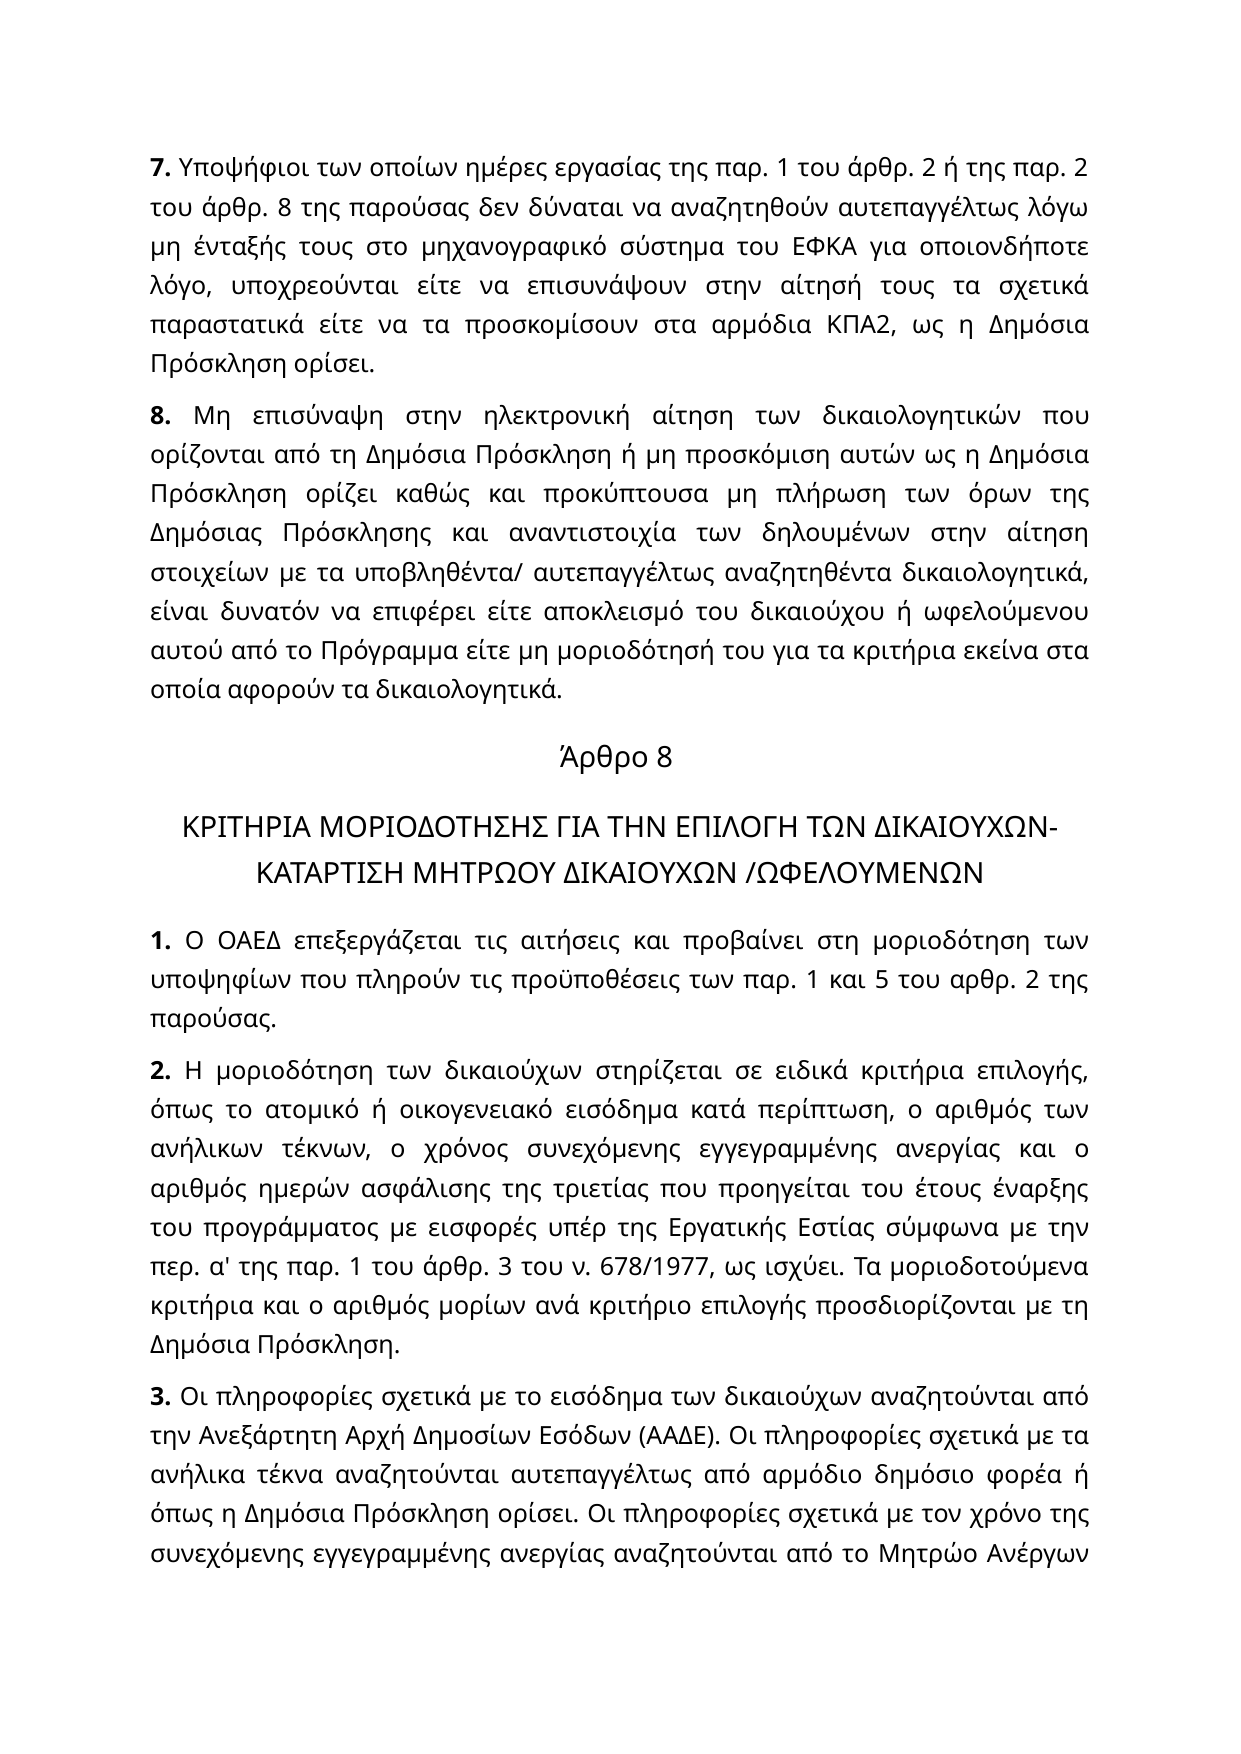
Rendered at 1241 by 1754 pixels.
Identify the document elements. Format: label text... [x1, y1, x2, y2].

text 1. Ο ΟΑΕΔ επεξεργάζεται τις αιτήσεις και προβαίνει στη μοριοδότηση των υποψηφίων που πληρούν τις προϋποθέσεις των παρ. 1 και 5 του αρθρ. 2 της παρούσας. [150, 923, 1090, 1035]
subtitle ΚΡΙΤΗΡΙΑ ΜΟΡΙΟΔΟΤΗΣΗΣ ΓΙΑ ΤΗΝ ΕΠΙΛΟΓΗ ΤΩΝ ΔΙΚΑΙΟΥΧΩΝ- ΚΑΤΑΡΤΙΣΗ ΜΗΤΡΩΟΥ ΔΙΚΑΙΟΥΧΩΝ /ΩΦΕΛΟΥΜΕΝΩΝ [150, 806, 1090, 892]
text 3. Οι πληροφορίες σχετικά με το εισόδημα των δικαιούχων αναζητούνται από την Ανεξάρτητη Αρχή Δημοσίων Εσόδων (ΑΑΔΕ). Οι πληροφορίες σχετικά με τα ανήλικα τέκνα αναζητούνται αυτεπαγγέλτως από αρμόδιο δημόσιο φορέα ή όπως η Δημόσια Πρόσκληση ορίσει. Οι πληροφορίες σχετικά με τον χρόνο της συνεχόμενης εγγεγραμμένης ανεργίας αναζητούνται από το Μητρώο Ανέργων [150, 1378, 1090, 1569]
text 7. Υποψήφιοι των οποίων ημέρες εργασίας της παρ. 1 του άρθρ. 2 ή της παρ. 2 του άρθρ. 8 της παρούσας δεν δύναται να αναζητηθούν αυτεπαγγέλτως λόγω μη ένταξής τους στο μηχανογραφικό σύστημα του ΕΦΚΑ για οποιονδήποτε λόγο, υποχρεούνται είτε να επισυνάψουν στην αίτησή τους τα σχετικά παραστατικά είτε να τα προσκομίσουν στα αρμόδια ΚΠΑ2, ως η Δημόσια Πρόσκληση ορίσει. [150, 150, 1090, 380]
text 2. Η μοριοδότηση των δικαιούχων στηρίζεται σε ειδικά κριτήρια επιλογής, όπως το ατομικό ή οικογενειακό εισόδημα κατά περίπτωση, ο αριθμός των ανήλικων τέκνων, ο χρόνος συνεχόμενης εγγεγραμμένης ανεργίας και ο αριθμός ημερών ασφάλισης της τριετίας που προηγείται του έτους έναρξης του προγράμματος με εισφορές υπέρ της Εργατικής Εστίας σύμφωνα με την περ. α' της παρ. 1 του άρθρ. 3 του ν. 678/1977, ως ισχύει. Τα μοριοδοτούμενα κριτήρια και ο αριθμός μορίων ανά κριτήριο επιλογής προσδιορίζονται με τη Δημόσια Πρόσκληση. [150, 1053, 1090, 1361]
subtitle Άρθρο 8 [150, 736, 1090, 776]
text 8. Μη επισύναψη στην ηλεκτρονική αίτηση των δικαιολογητικών που ορίζονται από τη Δημόσια Πρόσκληση ή μη προσκόμιση αυτών ως η Δημόσια Πρόσκληση ορίζει καθώς και προκύπτουσα μη πλήρωση των όρων της Δημόσιας Πρόσκλησης και αναντιστοιχία των δηλουμένων στην αίτηση στοιχείων με τα υποβληθέντα/ αυτεπαγγέλτως αναζητηθέντα δικαιολογητικά, είναι δυνατόν να επιφέρει είτε αποκλεισμό του δικαιούχου ή ωφελούμενου αυτού από το Πρόγραμμα είτε μη μοριοδότησή του για τα κριτήρια εκείνα στα οποία αφορούν τα δικαιολογητικά. [150, 397, 1090, 706]
